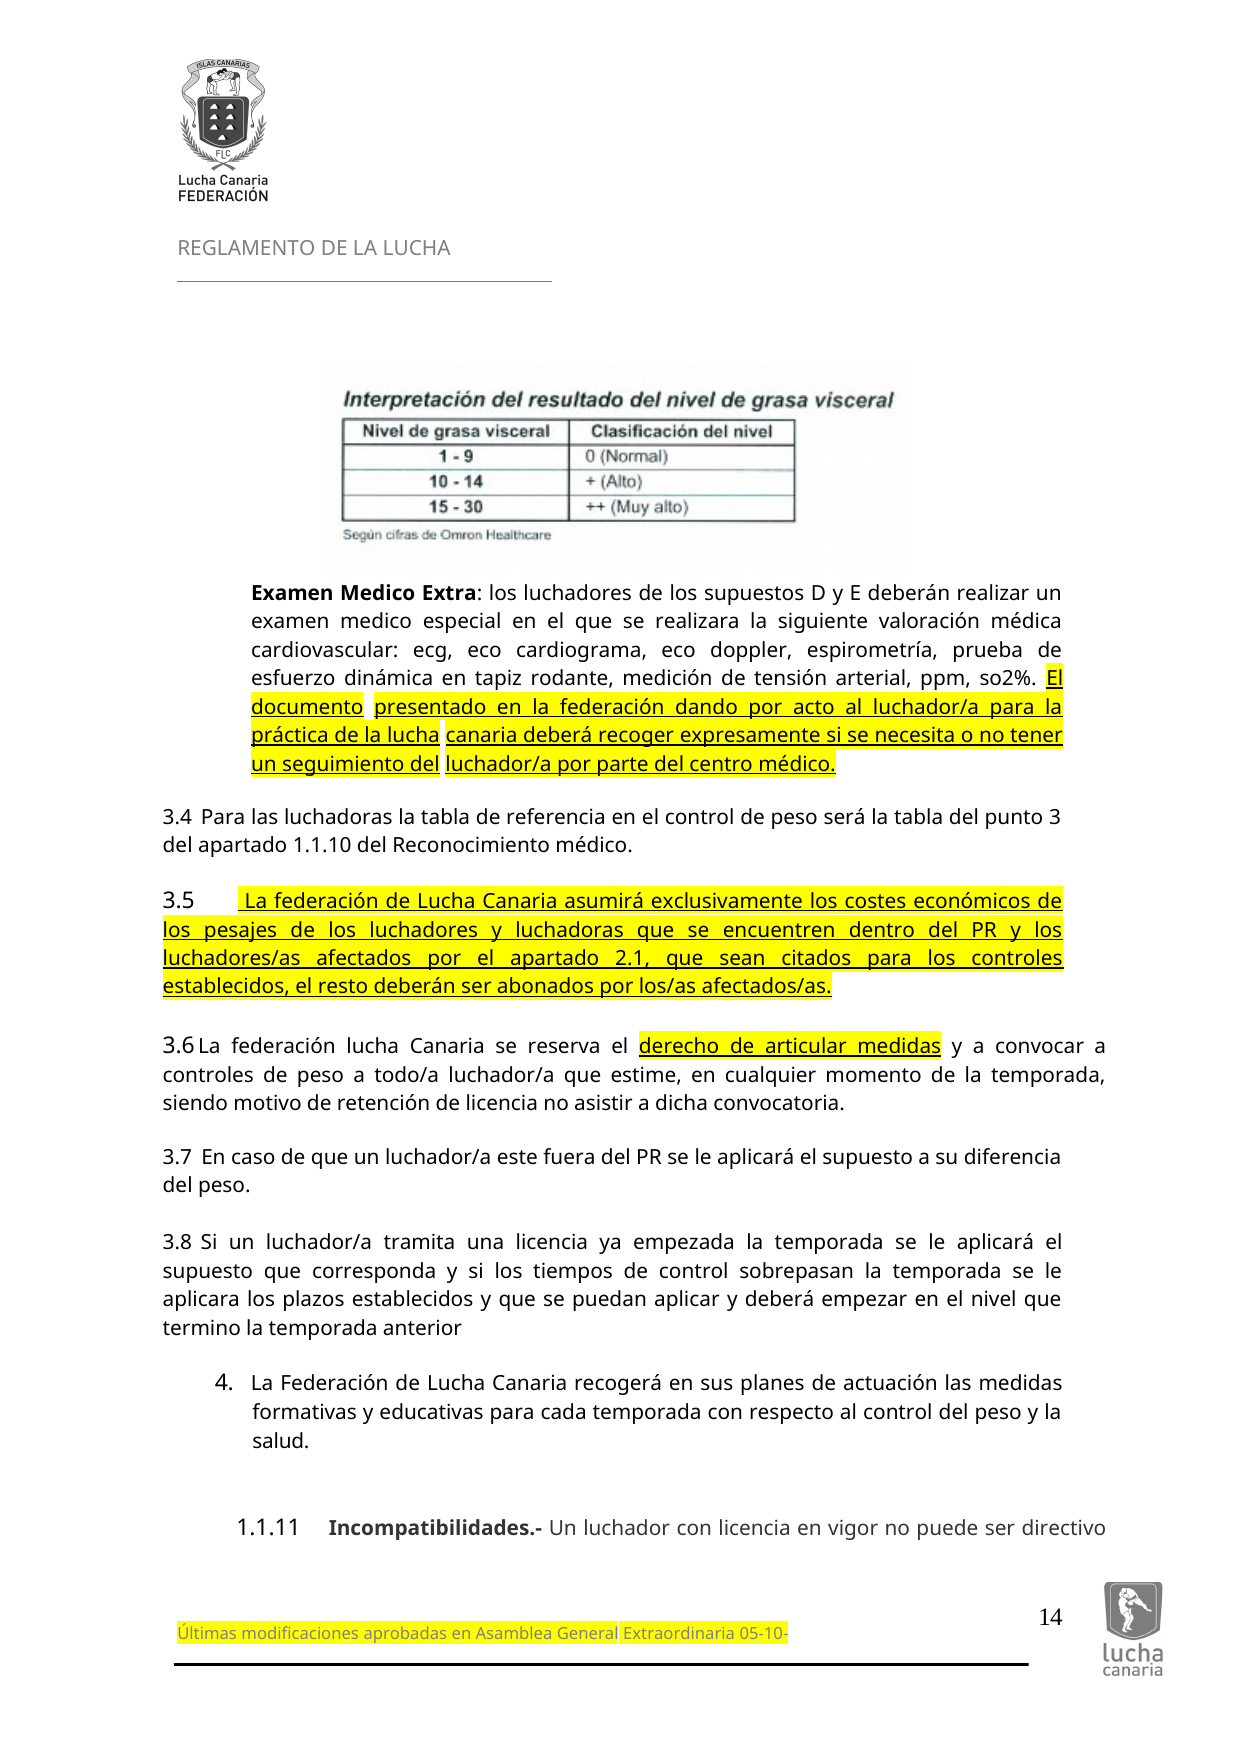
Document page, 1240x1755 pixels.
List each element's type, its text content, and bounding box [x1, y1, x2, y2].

list establecidos, el resto deberán ser abonados por los/as afectados/as. [162, 968, 1063, 1000]
list luchadores/as afectados por el apartado 2.1, que sean citados para los controles [162, 940, 1063, 967]
list La federación de Lucha Canaria asumirá exclusivamente los costes económicos de los pesajes de los luchadores y luchadoras que se encuentren dentro del PR y los [162, 883, 1063, 939]
list Incompatibilidades.- Un luchador con licencia en vigor no puede ser directivo [162, 1511, 1107, 1542]
list En caso de que un luchador/a este fuera del PR se le aplicará el supuesto a su diferencia del peso. [162, 1142, 1063, 1199]
text Examen Medico Extra: los luchadores de los supuestos D y E deberán realizar un examen medico especial en el que se realizara la siguiente valoración médica cardiovascular: ecg, eco cardiograma, eco doppler, espirometría, prueba de esfuerzo dinámica en tapiz rodante, medición de tensión arterial, ppm, so2%. El documento presentado en la federación dando por acto al luchador/a para la práctica de la lucha canaria deberá recoger expresamente si se necesita o no tener un seguimiento del luchador/a por parte del centro médico. [251, 578, 1063, 777]
list La federación lucha Canaria se reserva el derecho de articular medidas y a convocar a controles de peso a todo/a luchador/a que estime, en cualquier momento de la temporada, siendo motivo de retención de licencia no asistir a dicha convocatoria. [162, 1029, 1107, 1117]
list Para las luchadoras la tabla de referencia en el control de peso será la tabla del punto 3 del apartado 1.1.10 del Reconocimiento médico. [162, 802, 1063, 859]
list Si un luchador/a tramita una licencia ya empezada la temporada se le aplicará el supuesto que corresponda y si los tiempos de control sobrepasan la temporada se le aplicara los plazos establecidos y que se puedan aplicar y deberá empezar en el nivel que termino la temporada anterior [162, 1227, 1063, 1341]
list La Federación de Lucha Canaria recogerá en sus planes de actuación las medidas formativas y educativas para cada temporada con respecto al control del peso y la salud. [214, 1366, 1063, 1454]
